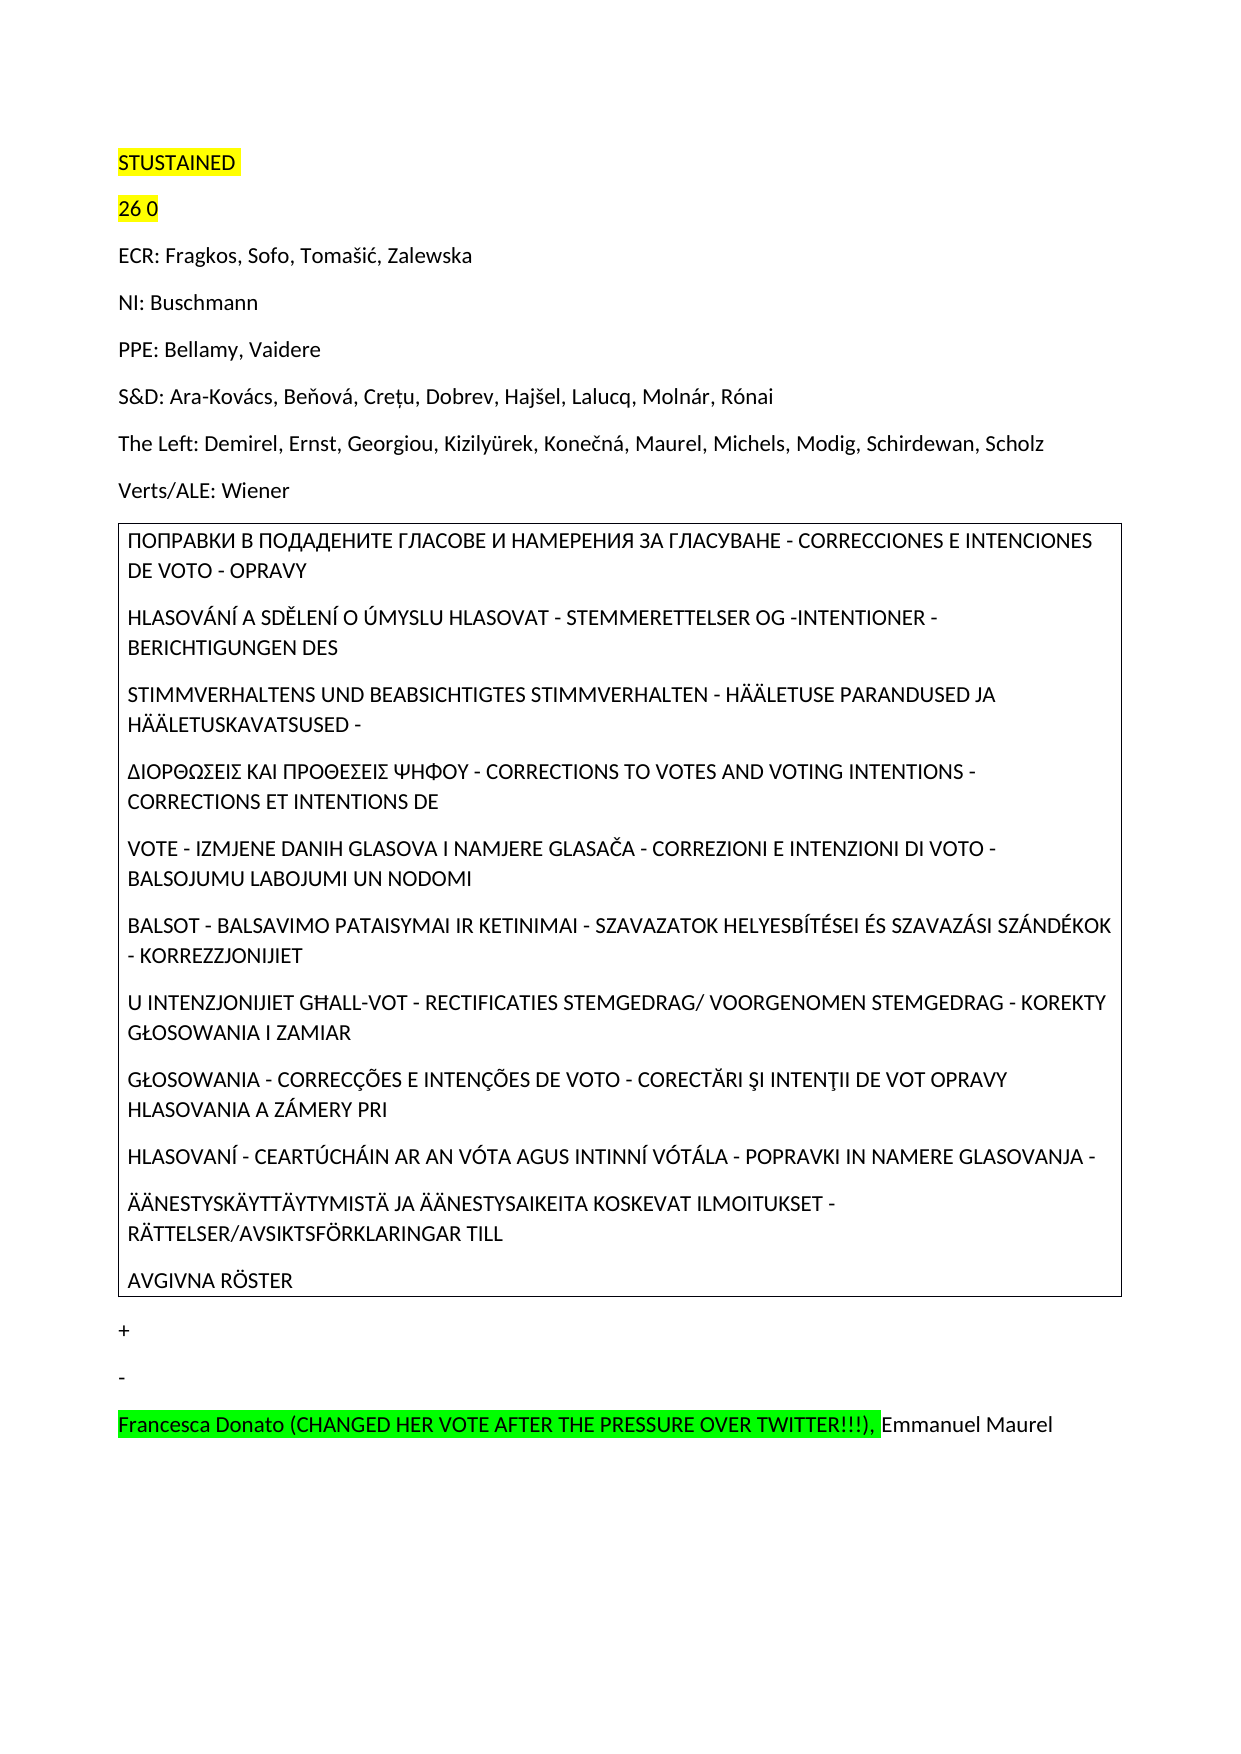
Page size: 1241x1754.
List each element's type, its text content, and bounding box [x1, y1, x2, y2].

text S&D: Ara-Kovács, Beňová, Crețu, Dobrev, Hajšel, Lalucq, Molnár, Rónai [118, 382, 1122, 410]
text ΔΙΟΡΘΩΣΕΙΣ ΚΑΙ ΠΡΟΘΕΣΕΙΣ ΨΗΦΟΥ - CORRECTIONS TO VOTES AND VOTING INTENTIONS - CORRECTIONS ET INTENTIONS DE [119, 754, 1121, 815]
text ÄÄNESTYSKÄYTTÄYTYMISTÄ JA ÄÄNESTYSAIKEITA KOSKEVAT ILMOITUKSET - RÄTTELSER/AVSIKTSFÖRKLARINGAR TILL [119, 1186, 1121, 1247]
text AVGIVNA RÖSTER [119, 1263, 1121, 1296]
text NI: Buschmann [118, 288, 1122, 316]
text HLASOVANÍ - CEARTÚCHÁIN AR AN VÓTA AGUS INTINNÍ VÓTÁLA - POPRAVKI IN NAMERE GLASOVANJA - [119, 1139, 1121, 1170]
text + [118, 1316, 1122, 1344]
text Francesca Donato (CHANGED HER VOTE AFTER THE PRESSURE OVER TWITTER!!!), Emmanuel Maurel [118, 1410, 1122, 1438]
text U INTENZJONIJIET GĦALL-VOT - RECTIFICATIES STEMGEDRAG/ VOORGENOMEN STEMGEDRAG - KOREKTY GŁOSOWANIA I ZAMIAR [119, 985, 1121, 1046]
text - [118, 1363, 1122, 1391]
text The Left: Demirel, Ernst, Georgiou, Kizilyürek, Konečná, Maurel, Michels, Modig, Schirdewan, Scholz [118, 429, 1122, 457]
text HLASOVÁNÍ A SDĚLENÍ O ÚMYSLU HLASOVAT - STEMMERETTELSER OG -INTENTIONER - BERICHTIGUNGEN DES [119, 600, 1121, 661]
text STUSTAINED [118, 148, 1122, 176]
text VOTE - IZMJENE DANIH GLASOVA I NAMJERE GLASAČA - CORREZIONI E INTENZIONI DI VOTO - BALSOJUMU LABOJUMI UN NODOMI [119, 831, 1121, 892]
text ПОПРАВКИ В ПОДАДЕНИТЕ ГЛАСОВЕ И НАМЕРЕНИЯ ЗА ГЛАСУВАНЕ - CORRECCIONES E INTENCIONES DE VOTO - OPRAVY [119, 524, 1121, 584]
text ECR: Fragkos, Sofo, Tomašić, Zalewska [118, 241, 1122, 269]
text GŁOSOWANIA - CORRECÇÕES E INTENÇÕES DE VOTO - CORECTĂRI ŞI INTENŢII DE VOT OPRAVY HLASOVANIA A ZÁMERY PRI [119, 1062, 1121, 1123]
text 26 0 [118, 194, 1122, 222]
text PPE: Bellamy, Vaidere [118, 335, 1122, 363]
text Verts/ALE: Wiener [118, 476, 1122, 504]
text BALSOT - BALSAVIMO PATAISYMAI IR KETINIMAI - SZAVAZATOK HELYESBÍTÉSEI ÉS SZAVAZÁSI SZÁNDÉKOK - KORREZZJONIJIET [119, 908, 1121, 969]
text STIMMVERHALTENS UND BEABSICHTIGTES STIMMVERHALTEN - HÄÄLETUSE PARANDUSED JA HÄÄLETUSKAVATSUSED - [119, 677, 1121, 738]
